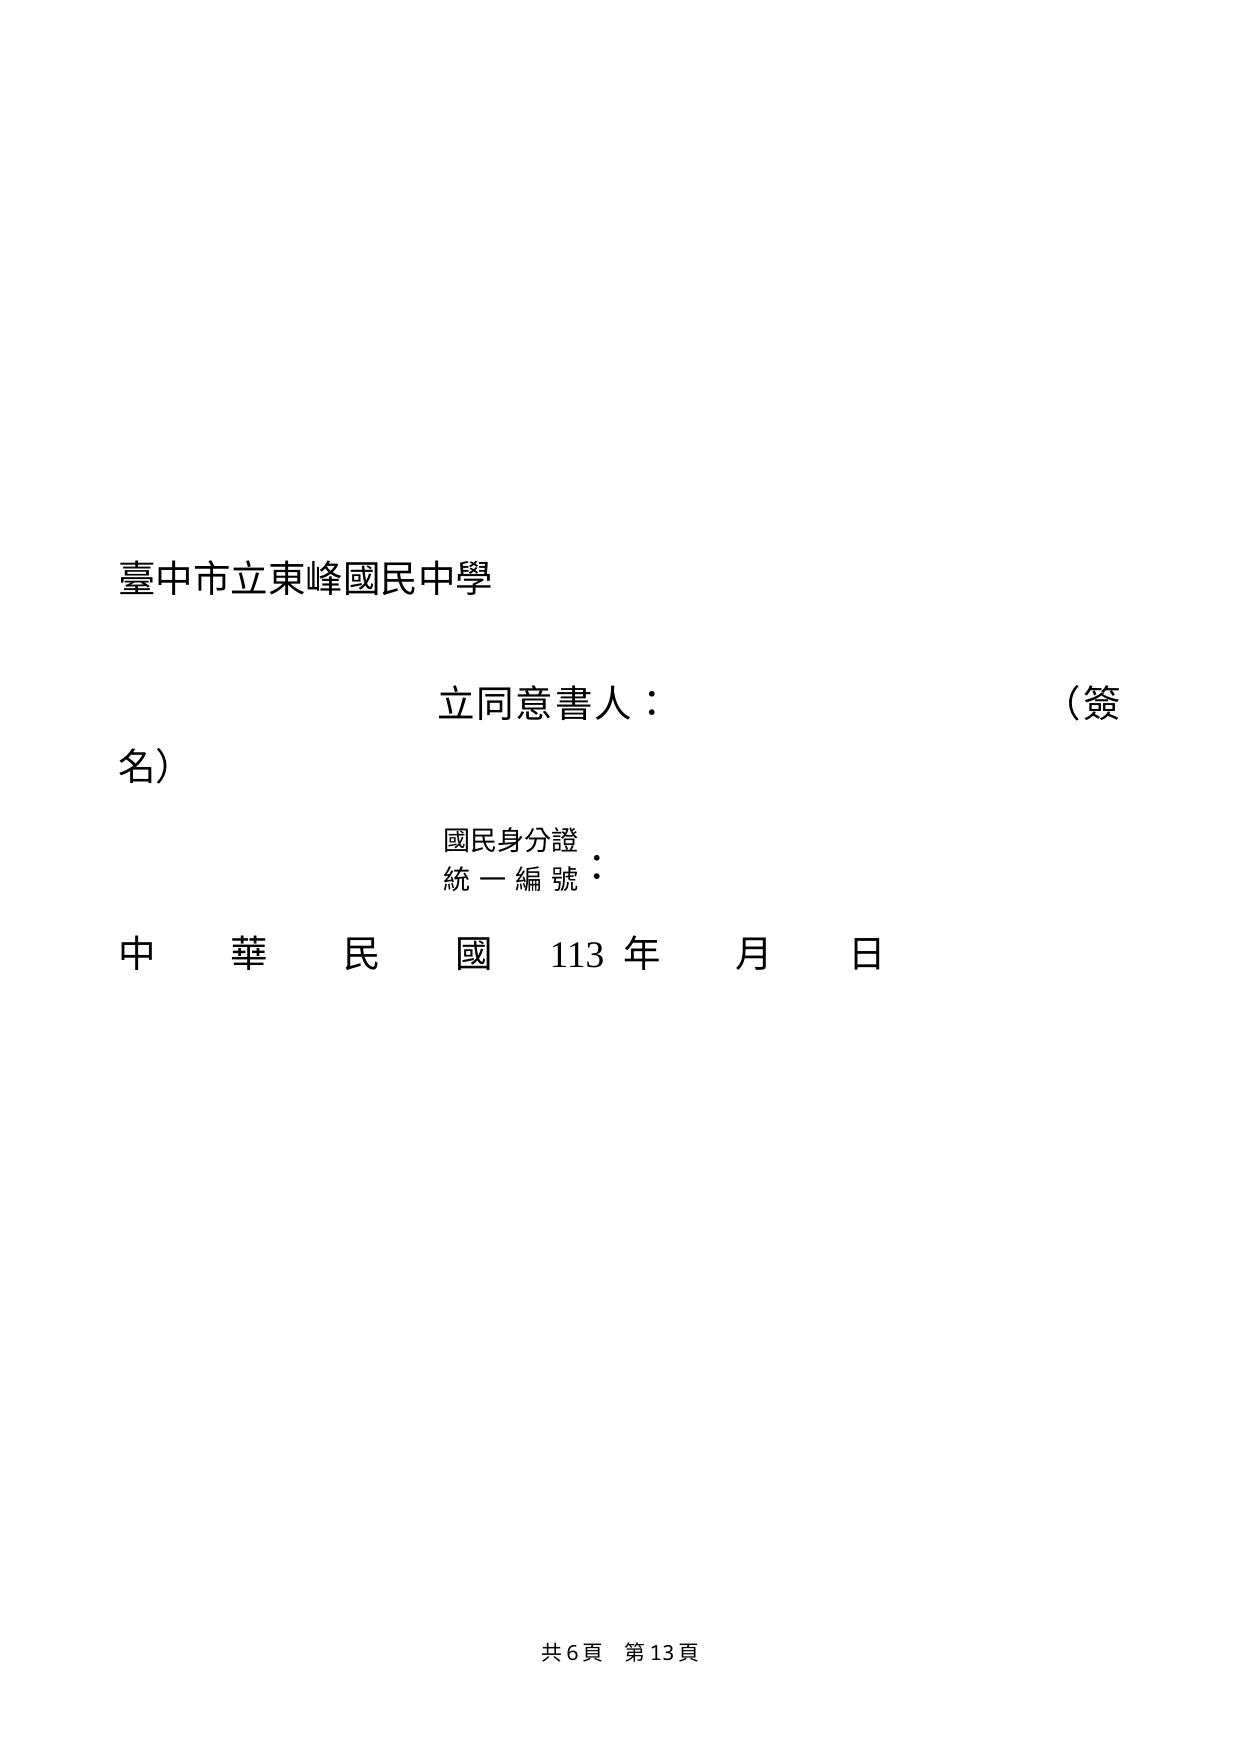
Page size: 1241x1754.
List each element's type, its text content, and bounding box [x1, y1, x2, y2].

text 國民身分證統一編號： [118, 785, 1122, 910]
text 立同意書人： （簽名） [118, 660, 1122, 785]
text 臺中市立東峰國民中學 [118, 535, 1122, 597]
text 中 華 民 國 113 年 月 日 [118, 910, 1122, 972]
